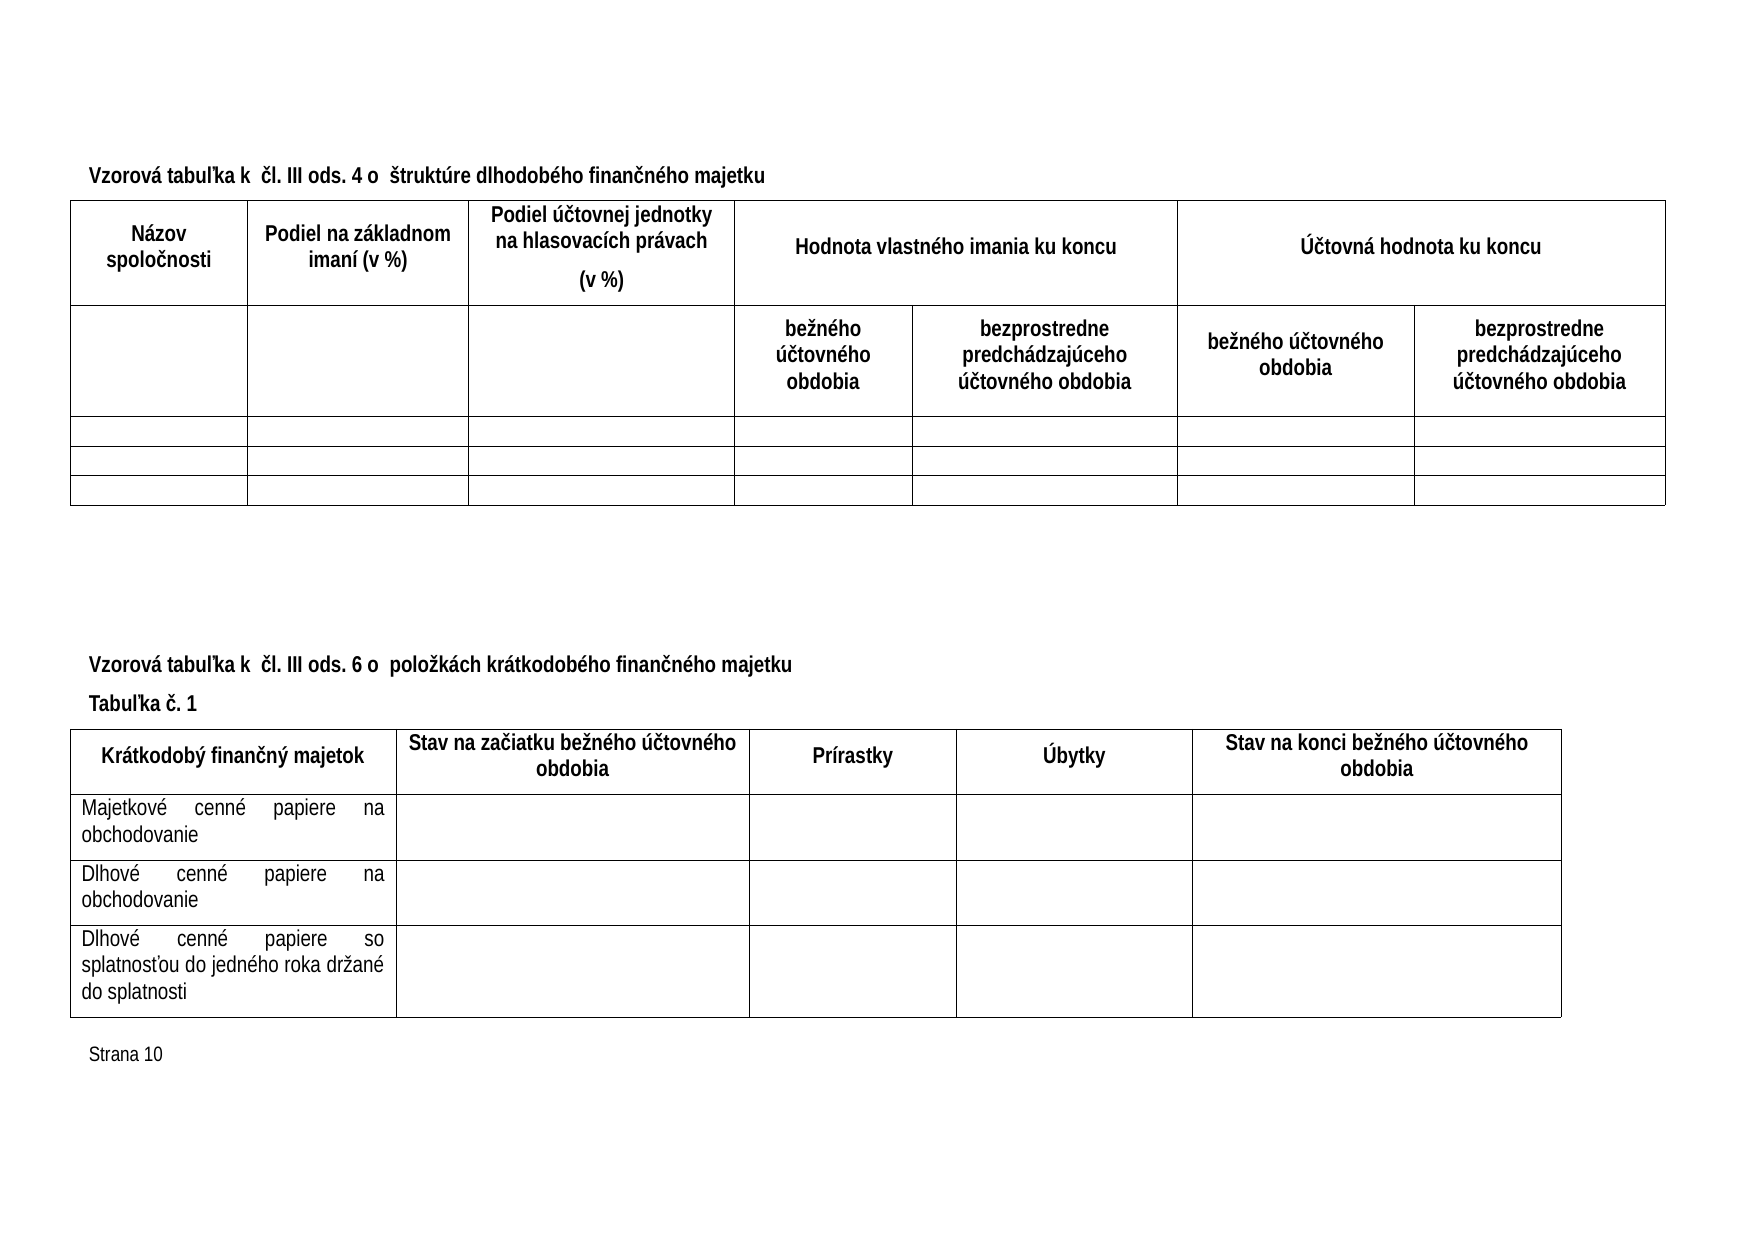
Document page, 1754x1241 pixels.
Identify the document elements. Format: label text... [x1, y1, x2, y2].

table_cell bezprostredne predchádzajúceho účtovného obdobia [913, 306, 1177, 416]
table_cell bezprostredne predchádzajúceho účtovného obdobia [1415, 306, 1665, 416]
text Vzorová tabuľka k čl. III ods. 4 o štruktúre dlhodobého finančného majetku [89, 162, 1665, 188]
table_cell [248, 447, 468, 475]
table_cell [913, 476, 1177, 505]
table_cell [71, 447, 247, 475]
table_header Podiel účtovnej jednotky na hlasovacích právach (v %) [469, 201, 734, 305]
table_cell [397, 795, 749, 859]
table_header Krátkodobý finančný majetok [71, 730, 396, 794]
text Vzorová tabuľka k čl. III ods. 6 o položkách krátkodobého finančného majetku [89, 651, 1665, 677]
table_cell Dlhové cenné papiere na obchodovanie [71, 861, 396, 925]
table_cell Majetkové cenné papiere na obchodovanie [71, 795, 396, 859]
table_cell [397, 926, 749, 1017]
table_header Stav na konci bežného účtovného obdobia [1193, 730, 1561, 794]
table_cell [71, 476, 247, 505]
table_cell [1178, 417, 1414, 446]
table_cell [750, 795, 956, 859]
table_cell [469, 447, 734, 475]
table_cell [1415, 447, 1665, 475]
table_cell [248, 306, 468, 416]
table_cell [469, 417, 734, 446]
table_cell [1178, 447, 1414, 475]
table_cell bežného účtovného obdobia [735, 306, 912, 416]
table_header Podiel na základnom imaní (v %) [248, 201, 468, 305]
table_cell [750, 926, 956, 1017]
table_cell [248, 417, 468, 446]
table_cell [957, 795, 1192, 859]
table_cell [1193, 861, 1561, 925]
table_header Úbytky [957, 730, 1192, 794]
table_cell [913, 447, 1177, 475]
table_cell [1415, 417, 1665, 446]
table_cell [1193, 926, 1561, 1017]
table_cell [1178, 476, 1414, 505]
table_cell [71, 417, 247, 446]
table_cell [735, 417, 912, 446]
table_header Hodnota vlastného imania ku koncu [735, 201, 1177, 305]
table_cell [957, 861, 1192, 925]
table_cell [957, 926, 1192, 1017]
table_cell [750, 861, 956, 925]
table_cell [913, 417, 1177, 446]
table_cell [1415, 476, 1665, 505]
table_header Prírastky [750, 730, 956, 794]
table_cell [248, 476, 468, 505]
text Tabuľka č. 1 [89, 690, 1665, 716]
table_cell [469, 476, 734, 505]
table_header Účtovná hodnota ku koncu [1178, 201, 1665, 305]
table_header Názov spoločnosti [71, 201, 247, 305]
table_cell bežného účtovného obdobia [1178, 306, 1414, 416]
table_cell [397, 861, 749, 925]
table_cell [735, 447, 912, 475]
table_cell [735, 476, 912, 505]
table_header Stav na začiatku bežného účtovného obdobia [397, 730, 749, 794]
table_cell [71, 306, 247, 416]
table_cell Dlhové cenné papiere so splatnosťou do jedného roka držané do splatnosti [71, 926, 396, 1017]
table_cell [469, 306, 734, 416]
table_cell [1193, 795, 1561, 859]
